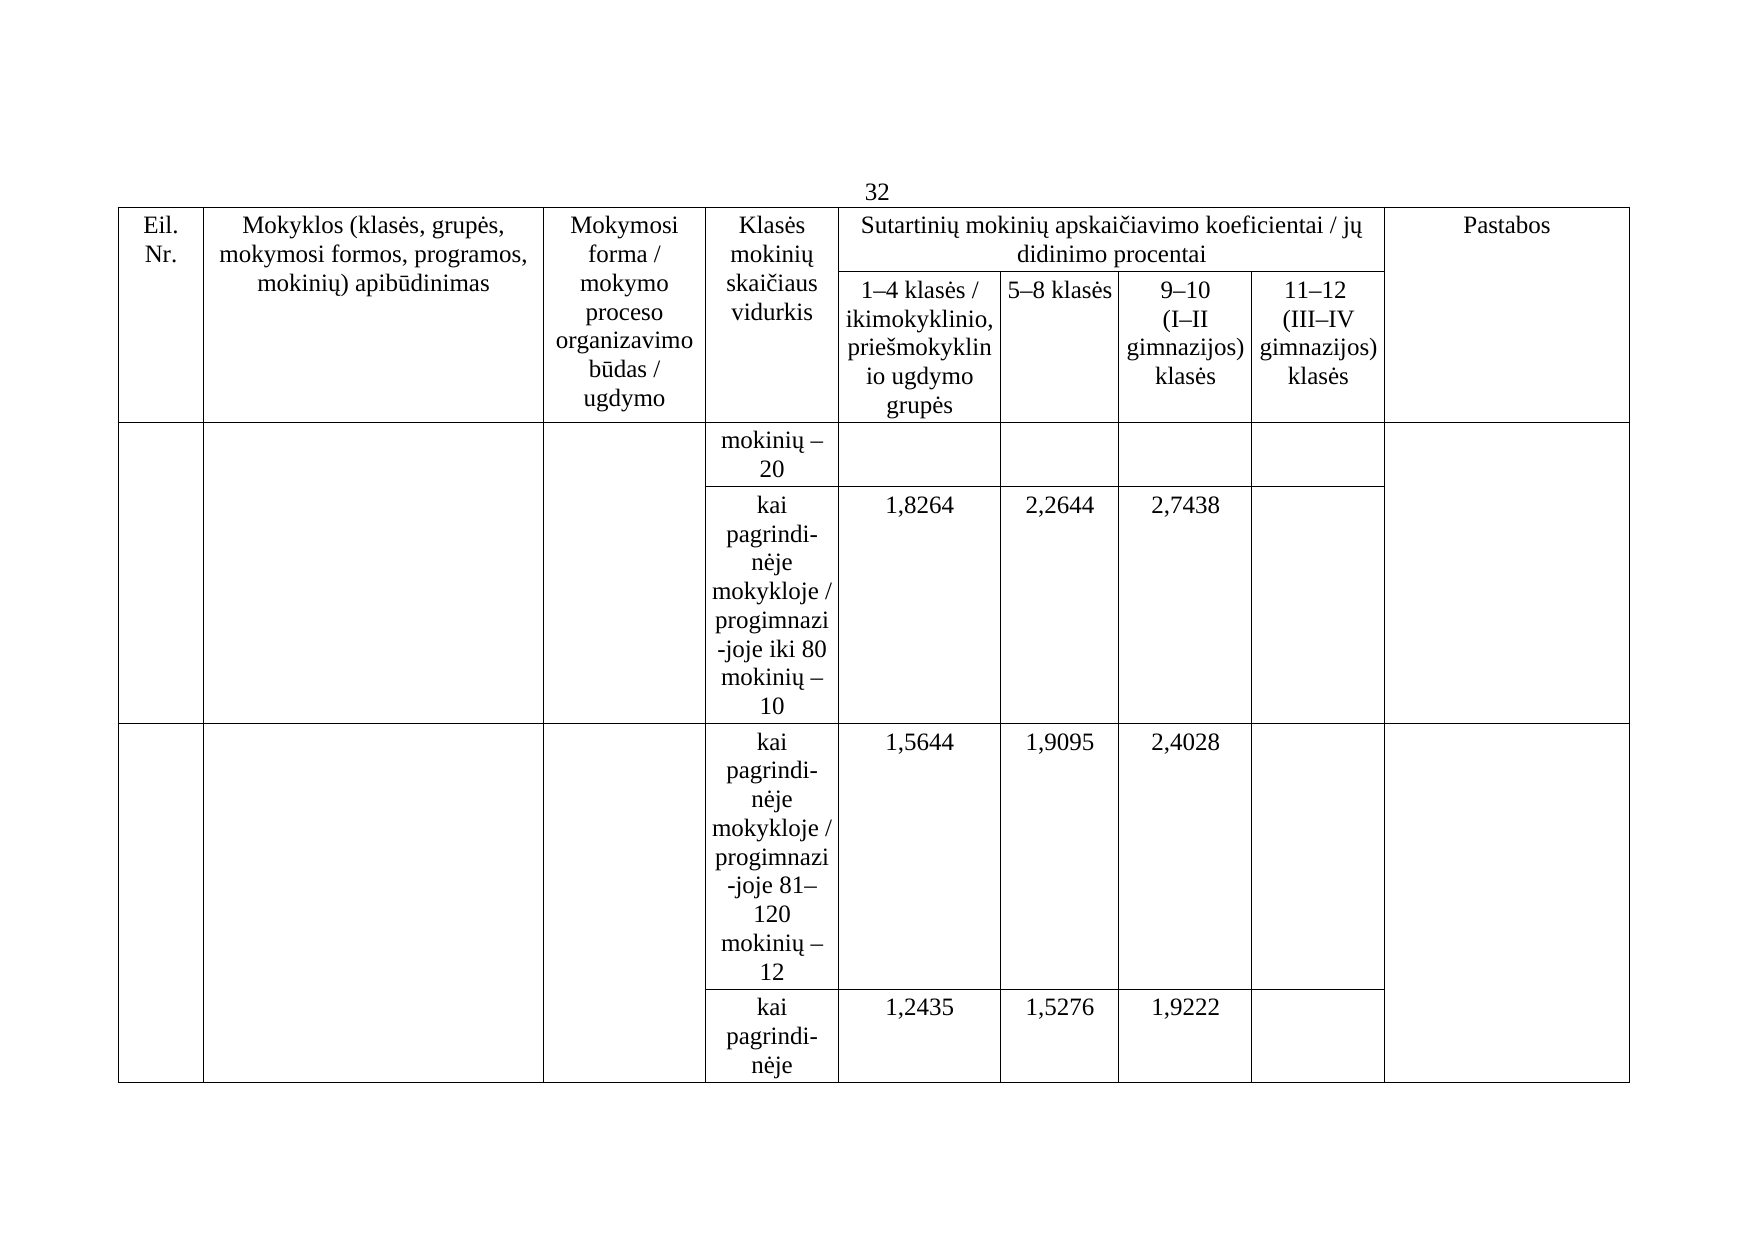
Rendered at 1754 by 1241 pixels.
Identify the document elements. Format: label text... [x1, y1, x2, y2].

table_cell [1252, 423, 1384, 486]
table_header Sutartinių mokinių apskaičiavimo koeficientai / jų didinimo procentai [839, 208, 1384, 271]
table_cell [1385, 423, 1629, 723]
table_cell 1,5644 [839, 724, 1000, 988]
table_cell kai pagrindi-nėje mokykloje / progimnazi-joje iki 80 mokinių – 10 [706, 487, 838, 723]
table_header Eil. Nr. [119, 208, 203, 422]
table_cell [839, 423, 1000, 486]
table_cell 2,4028 [1119, 724, 1251, 988]
table_cell 5–8 klasės [1001, 272, 1118, 422]
table_cell 11–12 (III–IV gimnazijos) klasės [1252, 272, 1384, 422]
table_cell 1,2435 [839, 990, 1000, 1082]
table_cell 2,2644 [1001, 487, 1118, 723]
table_cell 1,9222 [1119, 990, 1251, 1082]
table_header Mokyklos (klasės, grupės, mokymosi formos, programos, mokinių) apibūdinimas [204, 208, 543, 422]
table_header Pastabos [1385, 208, 1629, 422]
table_cell [204, 423, 543, 723]
table_cell 1–4 klasės / ikimokyklinio, priešmokyklinio ugdymo grupės [839, 272, 1000, 422]
table_cell [1001, 423, 1118, 486]
table_cell [119, 724, 203, 1082]
table_cell [119, 423, 203, 723]
table_cell 2,7438 [1119, 487, 1251, 723]
table_cell kai pagrindi-nėje mokykloje / progimnazi-joje 81–120 mokinių – 12 [706, 724, 838, 988]
table_cell [1119, 423, 1251, 486]
table_cell 1,9095 [1001, 724, 1118, 988]
table_header Mokymosi forma / mokymo proceso organizavimo būdas / ugdymo programa [544, 208, 705, 422]
table_cell [1252, 724, 1384, 988]
table_cell mokinių – 20 [706, 423, 838, 486]
table_header Klasės mokinių skaičiaus vidurkis [706, 208, 838, 422]
table_cell [1252, 487, 1384, 723]
table_cell [1385, 724, 1629, 1082]
table_cell kai pagrindi-nėje [706, 990, 838, 1082]
table_cell [204, 724, 543, 1082]
table_cell [544, 724, 705, 1082]
table_cell 1,5276 [1001, 990, 1118, 1082]
table_cell 1,8264 [839, 487, 1000, 723]
table_cell [544, 423, 705, 723]
table_cell [1252, 990, 1384, 1082]
table_cell 9–10 (I–II gimnazijos) klasės [1119, 272, 1251, 422]
